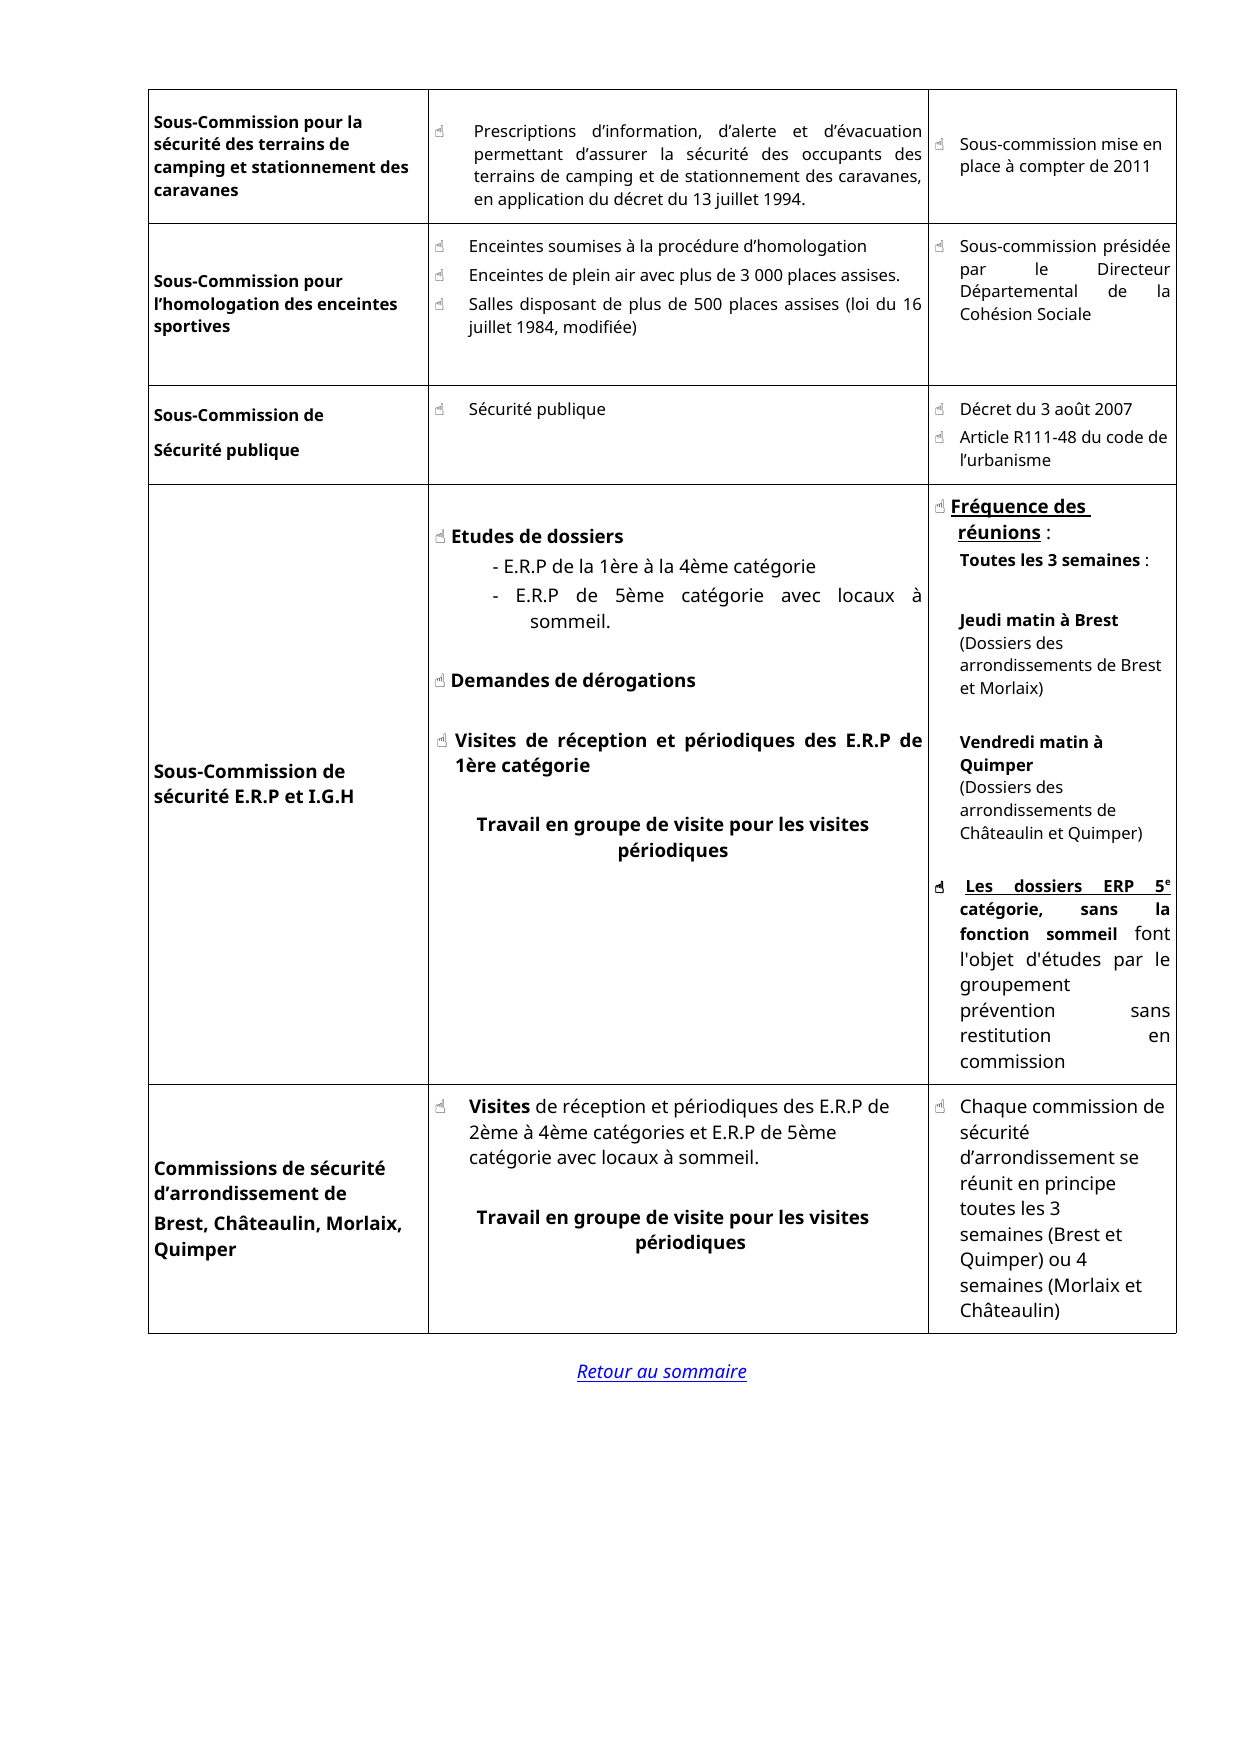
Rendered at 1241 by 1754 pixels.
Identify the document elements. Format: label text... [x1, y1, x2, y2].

table_cell  Sous-commission présidée par le Directeur Départemental de la Cohésion Sociale [929, 224, 1176, 385]
table_cell Commissions de sécurité d’arrondissement de Brest, Châteaulin, Morlaix, Quimper [149, 1085, 428, 1333]
table_cell  Chaque commission de sécurité d’arrondissement se réunit en principe toutes les 3 semaines (Brest et Quimper) ou 4 semaines (Morlaix et Châteaulin) [929, 1085, 1176, 1333]
table_cell Sous-Commission pour l’homologation des enceintes sportives [149, 224, 428, 385]
table_cell  Etudes de dossiers - E.R.P de la 1ère à la 4ème catégorie - E.R.P de 5ème catégorie avec locaux à sommeil.  Demandes de dérogations  Visites de réception et périodiques des E.R.P de 1ère catégorie Travail en groupe de visite pour les visites périodiques [429, 485, 928, 1083]
table_cell  Enceintes soumises à la procédure d’homologation  Enceintes de plein air avec plus de 3 000 places assises.  Salles disposant de plus de 500 places assises (loi du 16 juillet 1984, modifiée) [429, 224, 928, 385]
table_cell  Sécurité publique [429, 386, 928, 483]
table_cell Sous-Commission pour la sécurité des terrains de camping et stationnement des caravanes [149, 90, 428, 222]
table_cell  Fréquence des réunions : Toutes les 3 semaines : Jeudi matin à Brest (Dossiers des arrondissements de Brest et Morlaix) Vendredi matin à Quimper (Dossiers des arrondissements de Châteaulin et Quimper)  Les dossiers ERP 5e catégorie, sans la fonction sommeil font l'objet d'études par le groupement prévention sans restitution en commission [929, 485, 1176, 1083]
table_cell  Visites de réception et périodiques des E.R.P de 2ème à 4ème catégories et E.R.P de 5ème catégorie avec locaux à sommeil. Travail en groupe de visite pour les visites périodiques [429, 1085, 928, 1333]
text Retour au sommaire [148, 1359, 1176, 1384]
table_cell Sous-Commission de Sécurité publique [149, 386, 428, 483]
table_cell  Décret du 3 août 2007  Article R111-48 du code de l’urbanisme [929, 386, 1176, 483]
table_cell Sous-Commission de sécurité E.R.P et I.G.H [149, 485, 428, 1083]
table_cell  Sous-commission mise en place à compter de 2011 [929, 90, 1176, 222]
table_cell  Prescriptions d’information, d’alerte et d’évacuation permettant d’assurer la sécurité des occupants des terrains de camping et de stationnement des caravanes, en application du décret du 13 juillet 1994. [429, 90, 928, 222]
